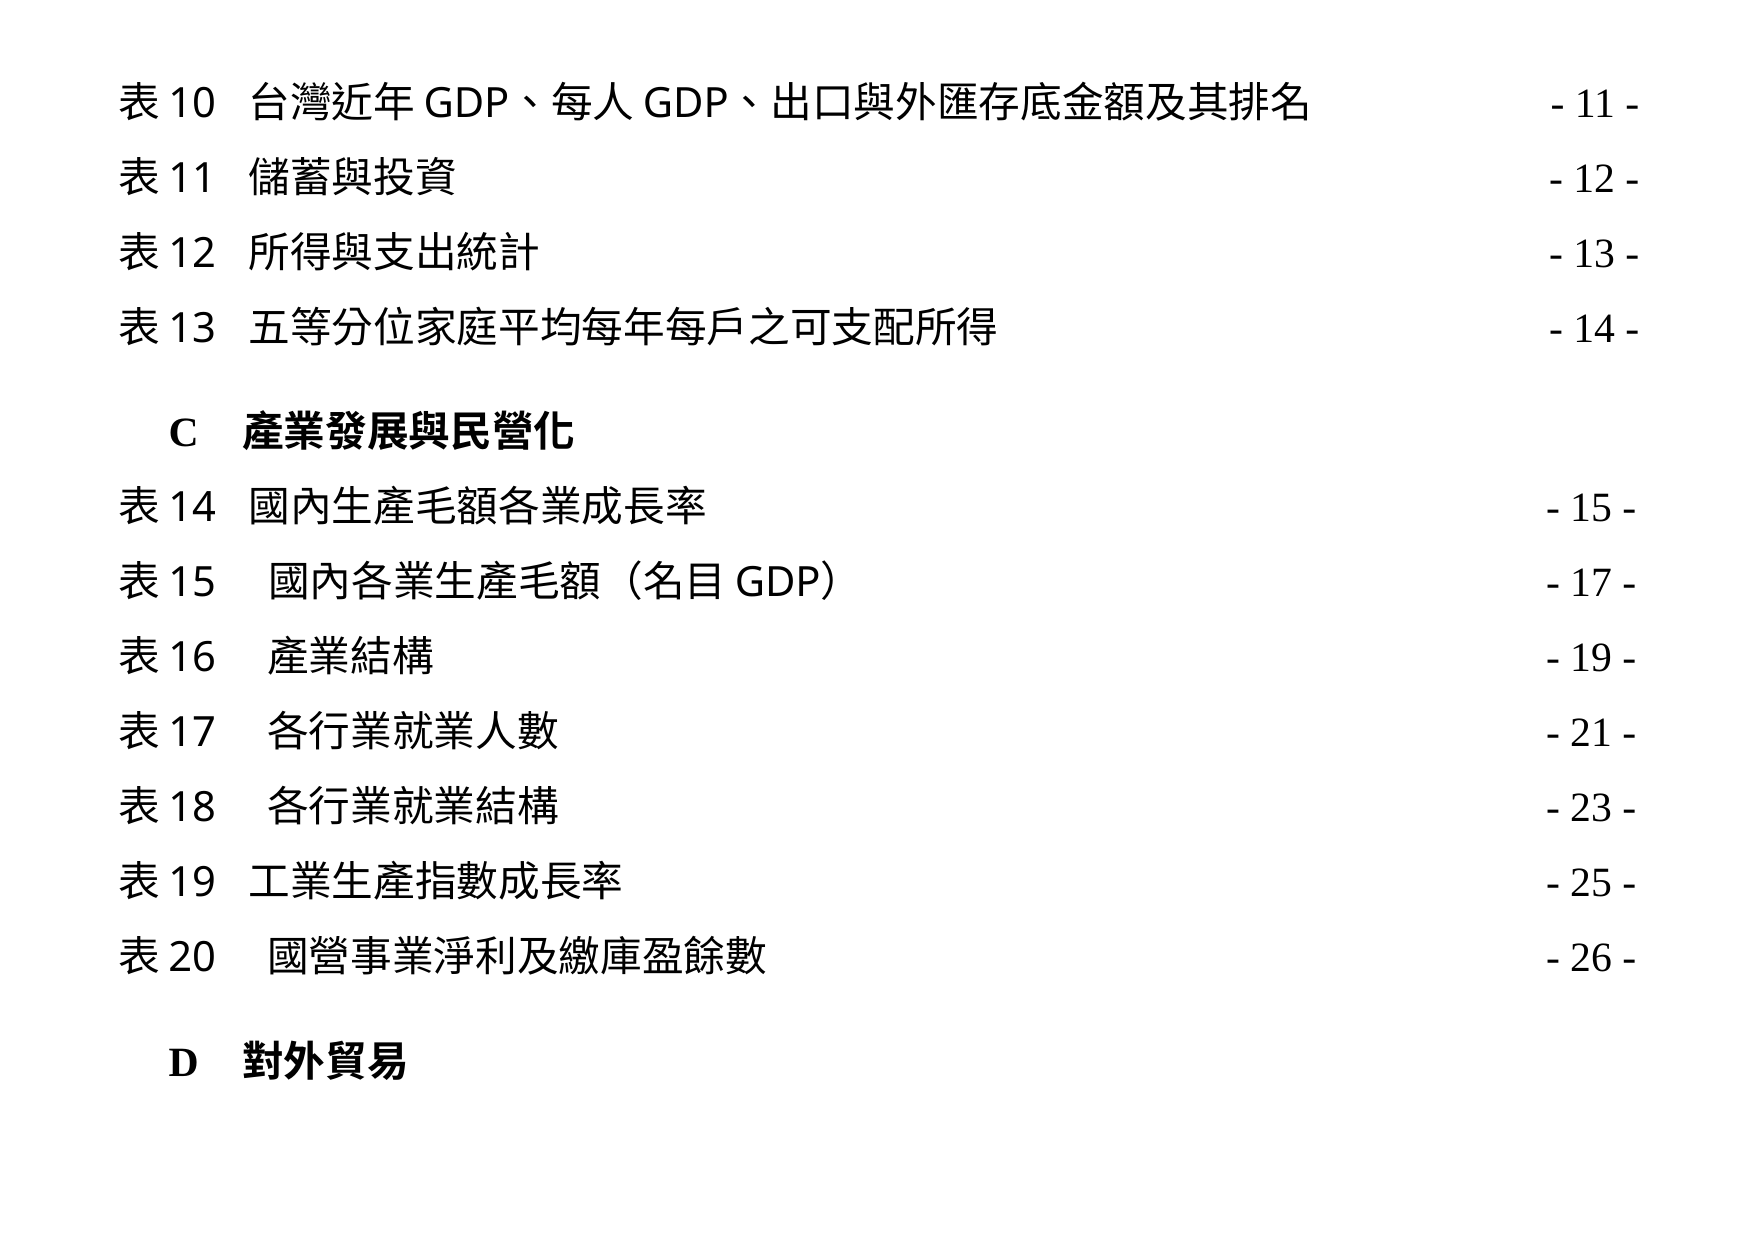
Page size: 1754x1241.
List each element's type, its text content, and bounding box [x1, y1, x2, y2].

text D 對外貿易 [168, 1020, 1636, 1095]
text C 產業發展與民營化 [168, 391, 1636, 466]
text 表18 各行業就業結構 - 23 - [118, 766, 1636, 841]
text 表15 國內各業生產毛額（名目GDP） - 17 - [118, 541, 1636, 616]
text 表14 國內生產毛額各業成長率 - 15 - [118, 466, 1636, 541]
text 表17 各行業就業人數 - 21 - [118, 691, 1636, 766]
text 表19 工業生產指數成長率 - 25 - [118, 841, 1636, 916]
text 表16 產業結構 - 19 - [118, 616, 1636, 691]
text 表13 五等分位家庭平均每年每戶之可支配所得 - 14 - [118, 287, 1636, 362]
text 表20 國營事業淨利及繳庫盈餘數 - 26 - [118, 916, 1636, 991]
text 表10 台灣近年GDP、每人GDP、出口與外匯存底金額及其排名 - 11 - [118, 62, 1636, 137]
text 表11 儲蓄與投資 - 12 - [118, 137, 1636, 212]
text 表12 所得與支出統計 - 13 - [118, 212, 1636, 287]
